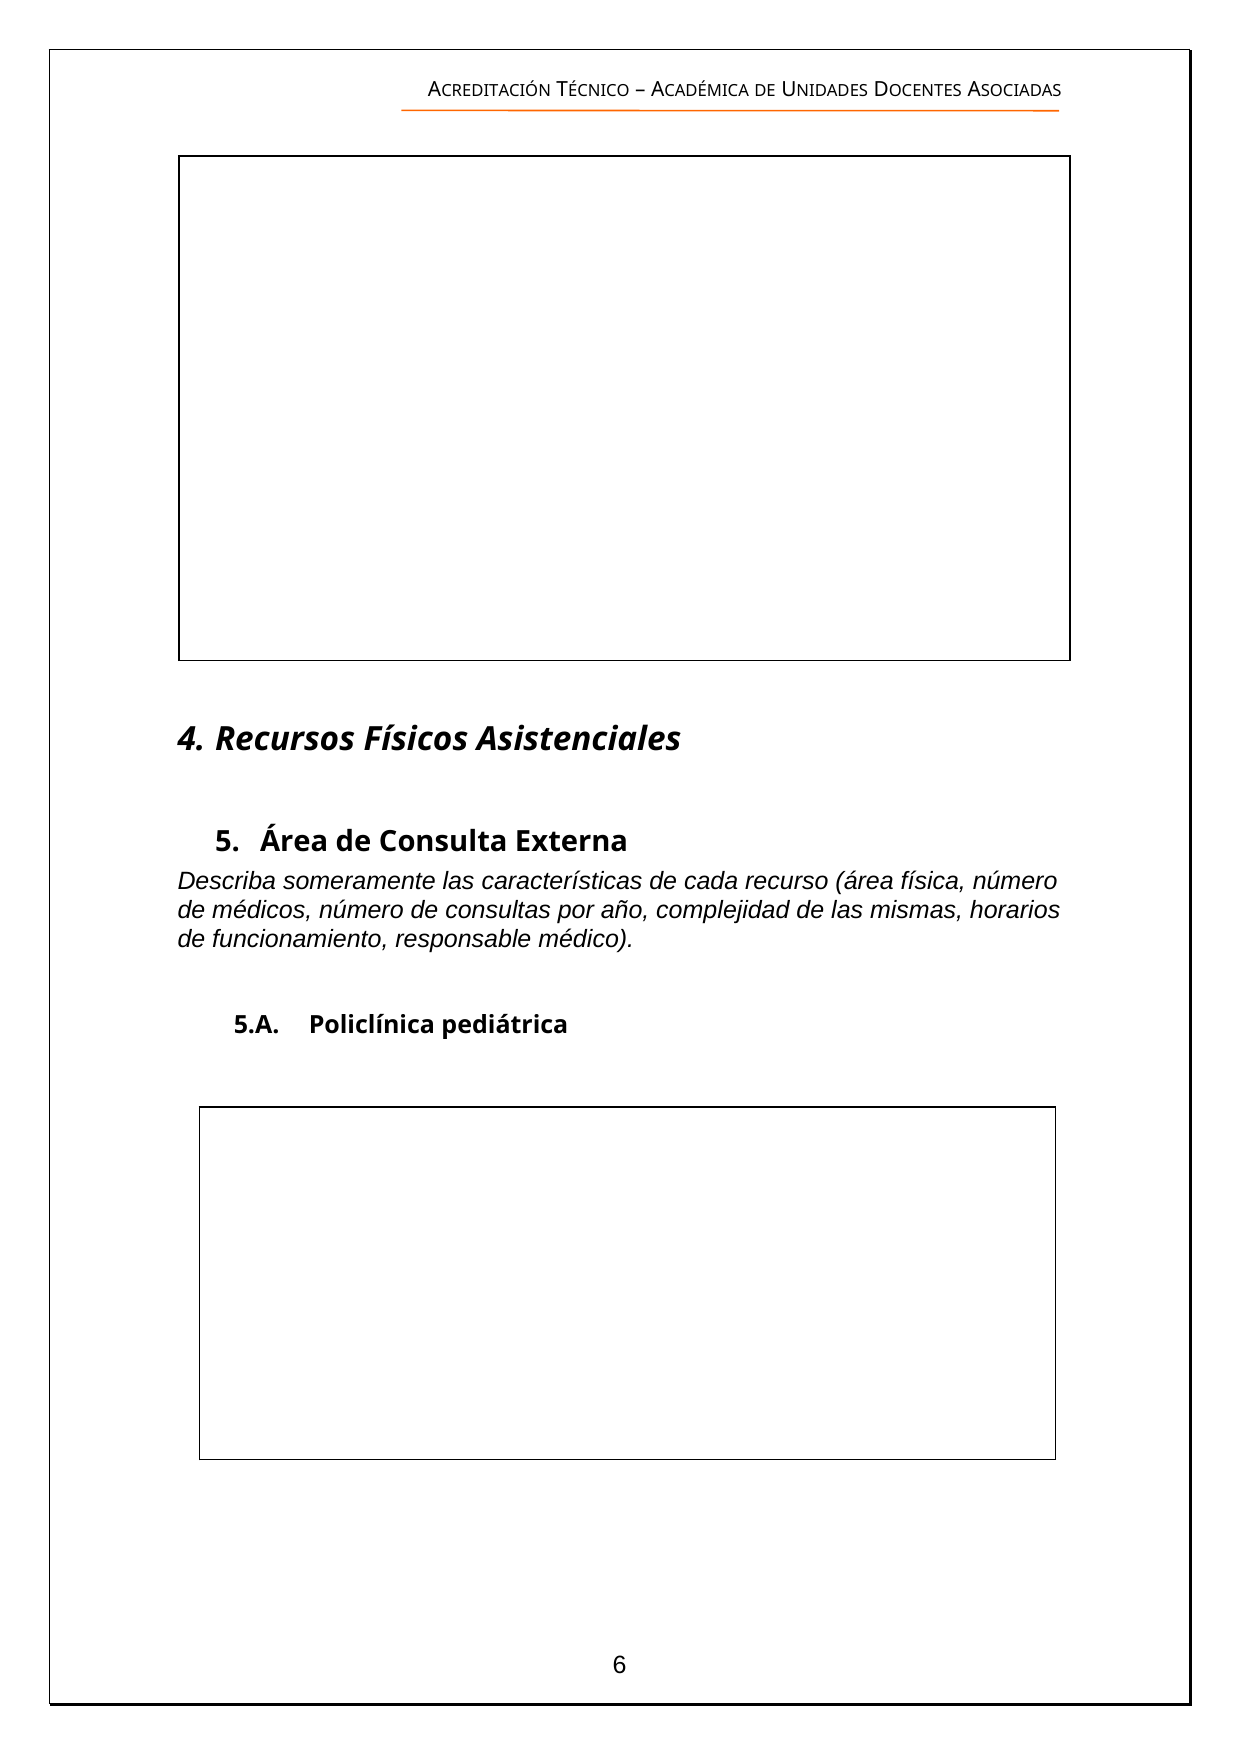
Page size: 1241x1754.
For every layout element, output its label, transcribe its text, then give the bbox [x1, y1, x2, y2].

subtitle Área de Consulta Externa [215, 820, 1061, 860]
text Describa someramente las características de cada recurso (área física, número de médicos, número de consultas por año, complejidad de las mismas, horarios de funcionamiento, responsable médico). [177, 866, 1061, 952]
subtitle Policlínica pediátrica [233, 1006, 1061, 1040]
subtitle Recursos Físicos Asistenciales [177, 715, 1061, 760]
